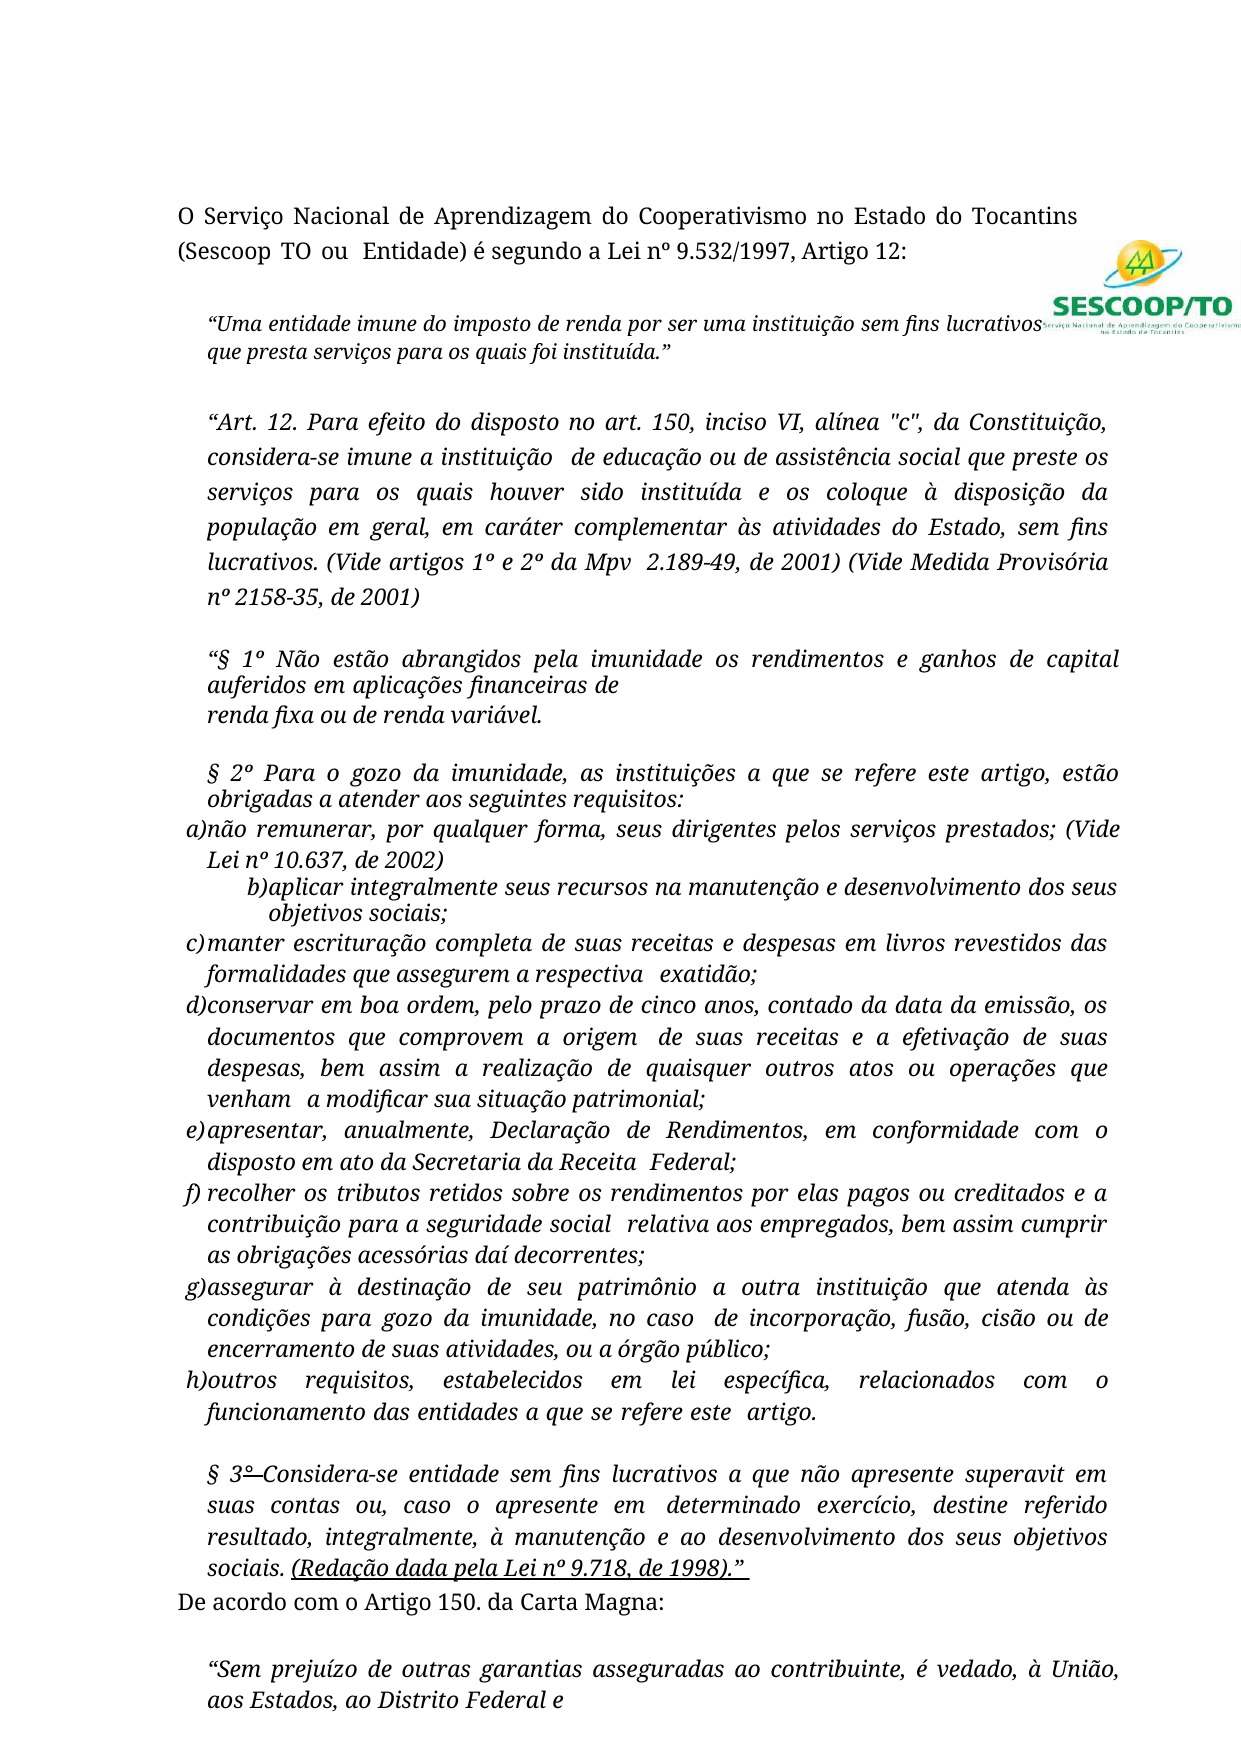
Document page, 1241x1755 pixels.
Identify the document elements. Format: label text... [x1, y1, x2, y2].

text De acordo com o Artigo 150. da Carta Magna: [177, 1586, 1120, 1617]
list apresentar, anualmente, Declaração de Rendimentos, em conformidade com o disposto em ato da Secretaria da Receita Federal; [186, 1114, 1108, 1177]
list conservar em boa ordem, pelo prazo de cinco anos, contado da data da emissão, os documentos que comprovem a origem de suas receitas e a efetivação de suas despesas, bem assim a realização de quaisquer outros atos ou operações que venham a modificar sua situação patrimonial; [186, 989, 1108, 1114]
text § 2º Para o gozo da imunidade, as instituições a que se refere este artigo, estão obrigadas a atender aos seguintes requisitos: [207, 761, 1120, 813]
text “Art. 12. Para efeito do disposto no art. 150, inciso VI, alínea "c", da Constituição, considera-se imune a instituição de educação ou de assistência social que preste os serviços para os quais houver sido instituída e os coloque à disposição da população em geral, em caráter complementar às atividades do Estado, sem fins lucrativos. (Vide artigos 1º e 2º da Mpv 2.189-49, de 2001) (Vide Medida Provisória nº 2158-35, de 2001) [207, 406, 1108, 612]
text “Uma entidade imune do imposto de renda por ser uma instituição sem fins lucrativos que presta serviços para os quais foi instituída.” [207, 309, 1120, 366]
text § 3° Considera-se entidade sem fins lucrativos a que não apresente superavit em suas contas ou, caso o apresente em determinado exercício, destine referido resultado, integralmente, à manutenção e ao desenvolvimento dos seus objetivos sociais. (Redação dada pela Lei nº 9.718, de 1998).” [207, 1458, 1108, 1583]
list manter escrituração completa de suas receitas e despesas em livros revestidos das formalidades que assegurem a respectiva exatidão; [186, 927, 1108, 989]
text renda fixa ou de renda variável. [207, 699, 1120, 730]
list assegurar à destinação de seu patrimônio a outra instituição que atenda às condições para gozo da imunidade, no caso de incorporação, fusão, cisão ou de encerramento de suas atividades, ou a órgão público; [186, 1271, 1108, 1364]
list recolher os tributos retidos sobre os rendimentos por elas pagos ou creditados e a contribuição para a seguridade social relativa aos empregados, bem assim cumprir as obrigações acessórias daí decorrentes; [186, 1177, 1107, 1271]
text “§ 1º Não estão abrangidos pela imunidade os rendimentos e ganhos de capital auferidos em aplicações financeiras de [207, 647, 1120, 699]
text “Sem prejuízo de outras garantias asseguradas ao contribuinte, é vedado, à União, aos Estados, ao Distrito Federal e [207, 1653, 1120, 1716]
list outros requisitos, estabelecidos em lei específica, relacionados com o funcionamento das entidades a que se refere este artigo. [186, 1364, 1108, 1427]
list aplicar integralmente seus recursos na manutenção e desenvolvimento dos seus objetivos sociais; [247, 875, 1120, 927]
list não remunerar, por qualquer forma, seus dirigentes pelos serviços prestados; (Vide Lei nº 10.637, de 2002) [186, 813, 1120, 875]
text O Serviço Nacional de Aprendizagem do Cooperativismo no Estado do Tocantins (Sescoop TO ou Entidade) é segundo a Lei nº 9.532/1997, Artigo 12: [177, 200, 1120, 267]
